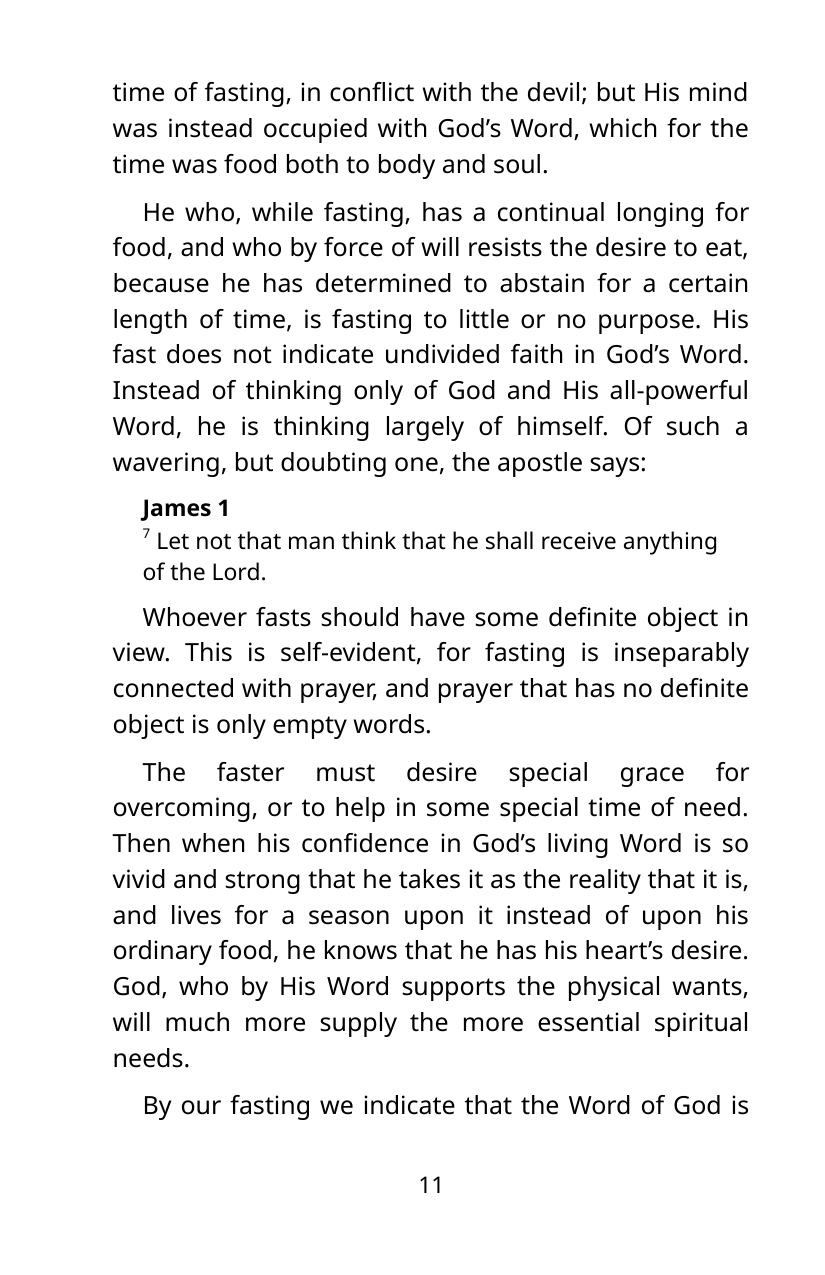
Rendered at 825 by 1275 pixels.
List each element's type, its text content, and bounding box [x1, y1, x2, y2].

text Whoever fasts should have some definite object in view. This is self-evident, for fasting is inseparably connected with prayer, and prayer that has no definite object is only empty words. [112, 599, 750, 741]
text By our fasting we indicate that the Word of God is [112, 1088, 750, 1122]
text The faster must desire special grace for overcoming, or to help in some special time of need. Then when his confidence in God’s living Word is so vivid and strong that he takes it as the reality that it is, and lives for a season upon it instead of upon his ordinary food, he knows that he has his heart’s desire. God, who by His Word supports the physical wants, will much more supply the more essential spiritual needs. [112, 754, 750, 1074]
text 7 Let not that man think that he shall receive anything of the Lord. [142, 525, 720, 587]
text James 1 [142, 492, 750, 523]
text He who, while fasting, has a continual longing for food, and who by force of will resists the desire to eat, because he has determined to abstain for a certain length of time, is fasting to little or no purpose. His fast does not indicate undivided faith in God’s Word. Instead of thinking only of God and His all-powerful Word, he is thinking largely of himself. Of such a wavering, but doubting one, the apostle says: [112, 194, 750, 478]
text time of fasting, in conflict with the devil; but His mind was instead occupied with God’s Word, which for the time was food both to body and soul. [112, 75, 750, 181]
